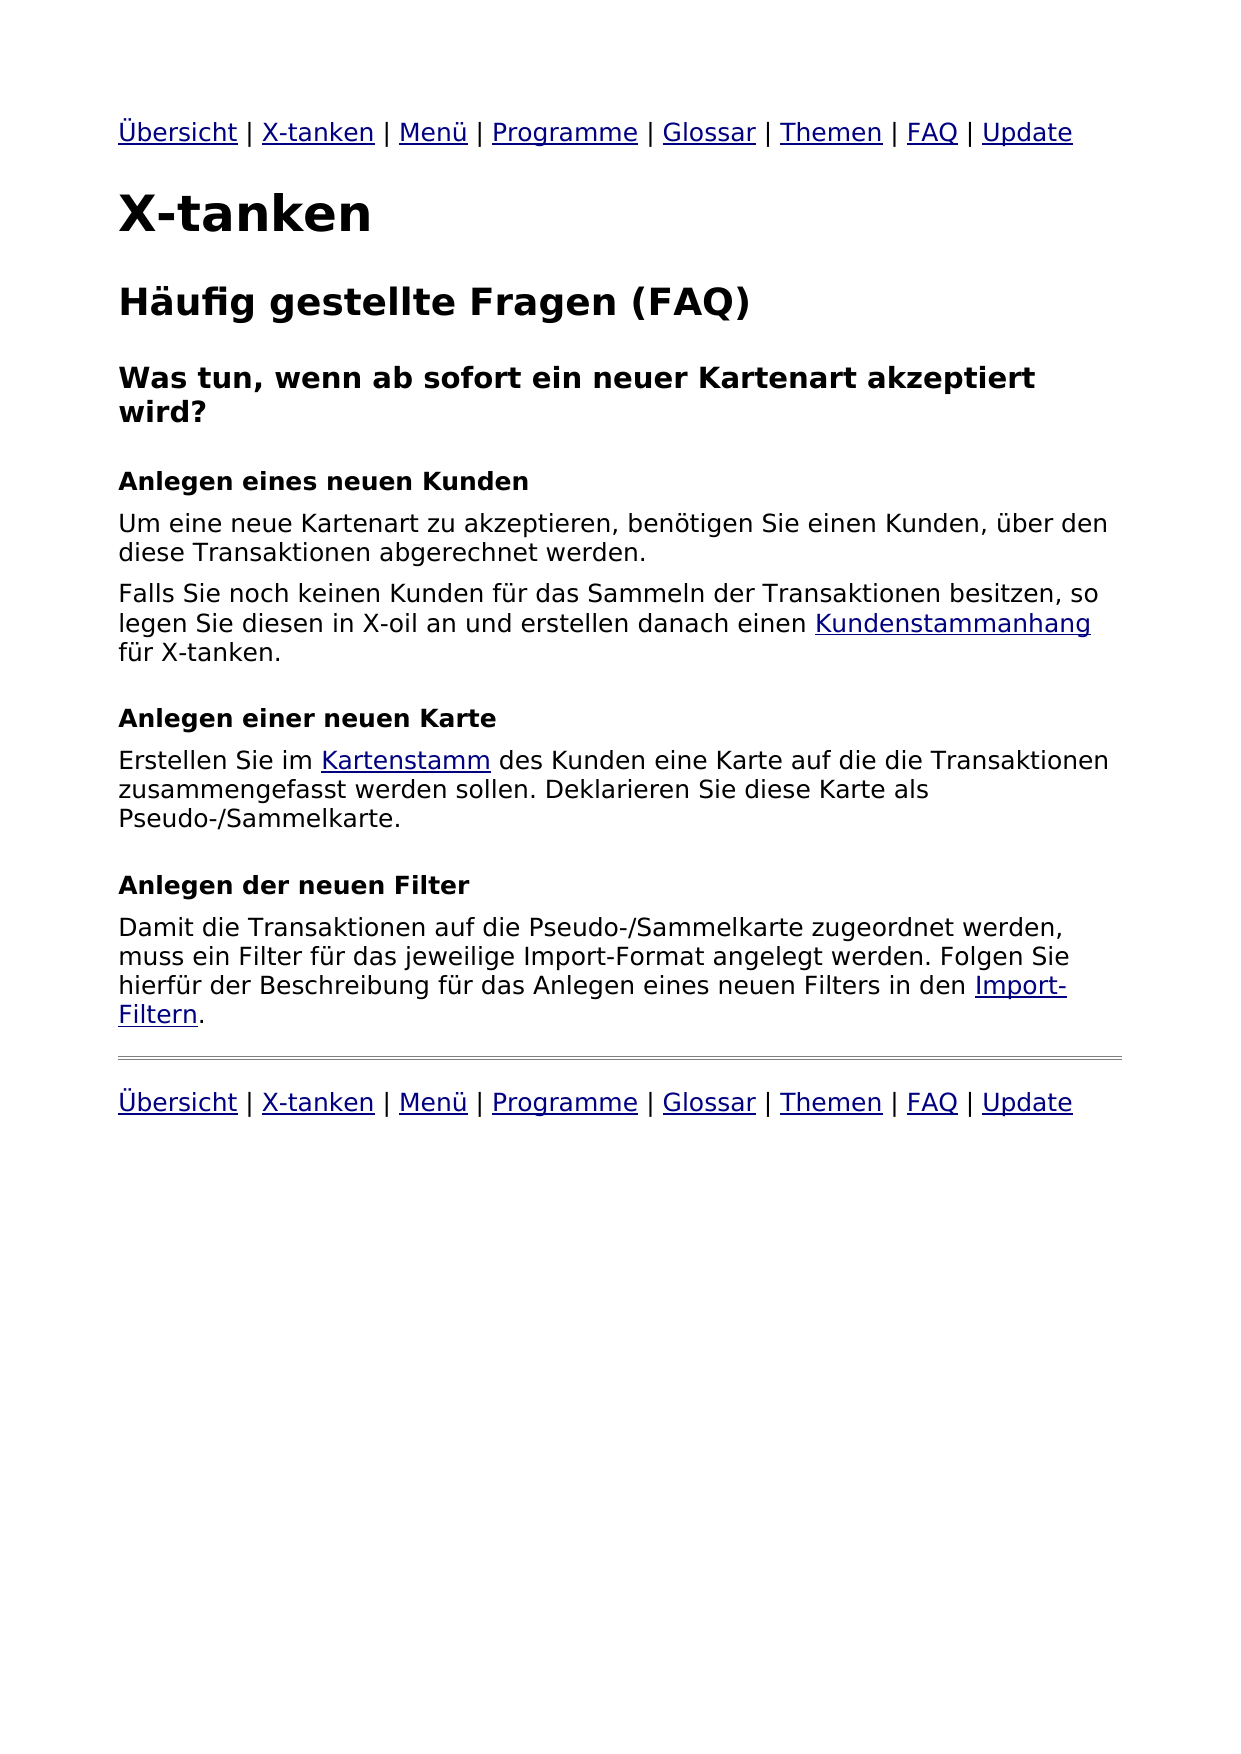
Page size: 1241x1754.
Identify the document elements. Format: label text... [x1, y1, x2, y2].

subtitle Häufig gestellte Fragen (FAQ) [118, 281, 1122, 324]
text Übersicht | X-tanken | Menü | Programme | Glossar | Themen | FAQ | Update [118, 1088, 1122, 1118]
text Damit die Transaktionen auf die Pseudo-/Sammelkarte zugeordnet werden, muss ein Filter für das jeweilige Import-Format angelegt werden. Folgen Sie hierfür der Beschreibung für das Anlegen eines neuen Filters in den Import-Filtern. [118, 913, 1122, 1029]
subtitle Was tun, wenn ab sofort ein neuer Kartenart akzeptiert wird? [118, 362, 1122, 429]
text Falls Sie noch keinen Kunden für das Sammeln der Transaktionen besitzen, so legen Sie diesen in X-oil an und erstellen danach einen Kundenstammanhang für X-tanken. [118, 579, 1122, 667]
subtitle Anlegen einer neuen Karte [118, 704, 1122, 734]
subtitle Anlegen eines neuen Kunden [118, 467, 1122, 496]
text Erstellen Sie im Kartenstamm des Kunden eine Karte auf die die Transaktionen zusammengefasst werden sollen. Deklarieren Sie diese Karte als Pseudo-/Sammelkarte. [118, 746, 1122, 834]
subtitle Anlegen der neuen Filter [118, 871, 1122, 900]
text Übersicht | X-tanken | Menü | Programme | Glossar | Themen | FAQ | Update [118, 118, 1122, 147]
subtitle X-tanken [118, 185, 1122, 243]
text Um eine neue Kartenart zu akzeptieren, benötigen Sie einen Kunden, über den diese Transaktionen abgerechnet werden. [118, 509, 1122, 567]
